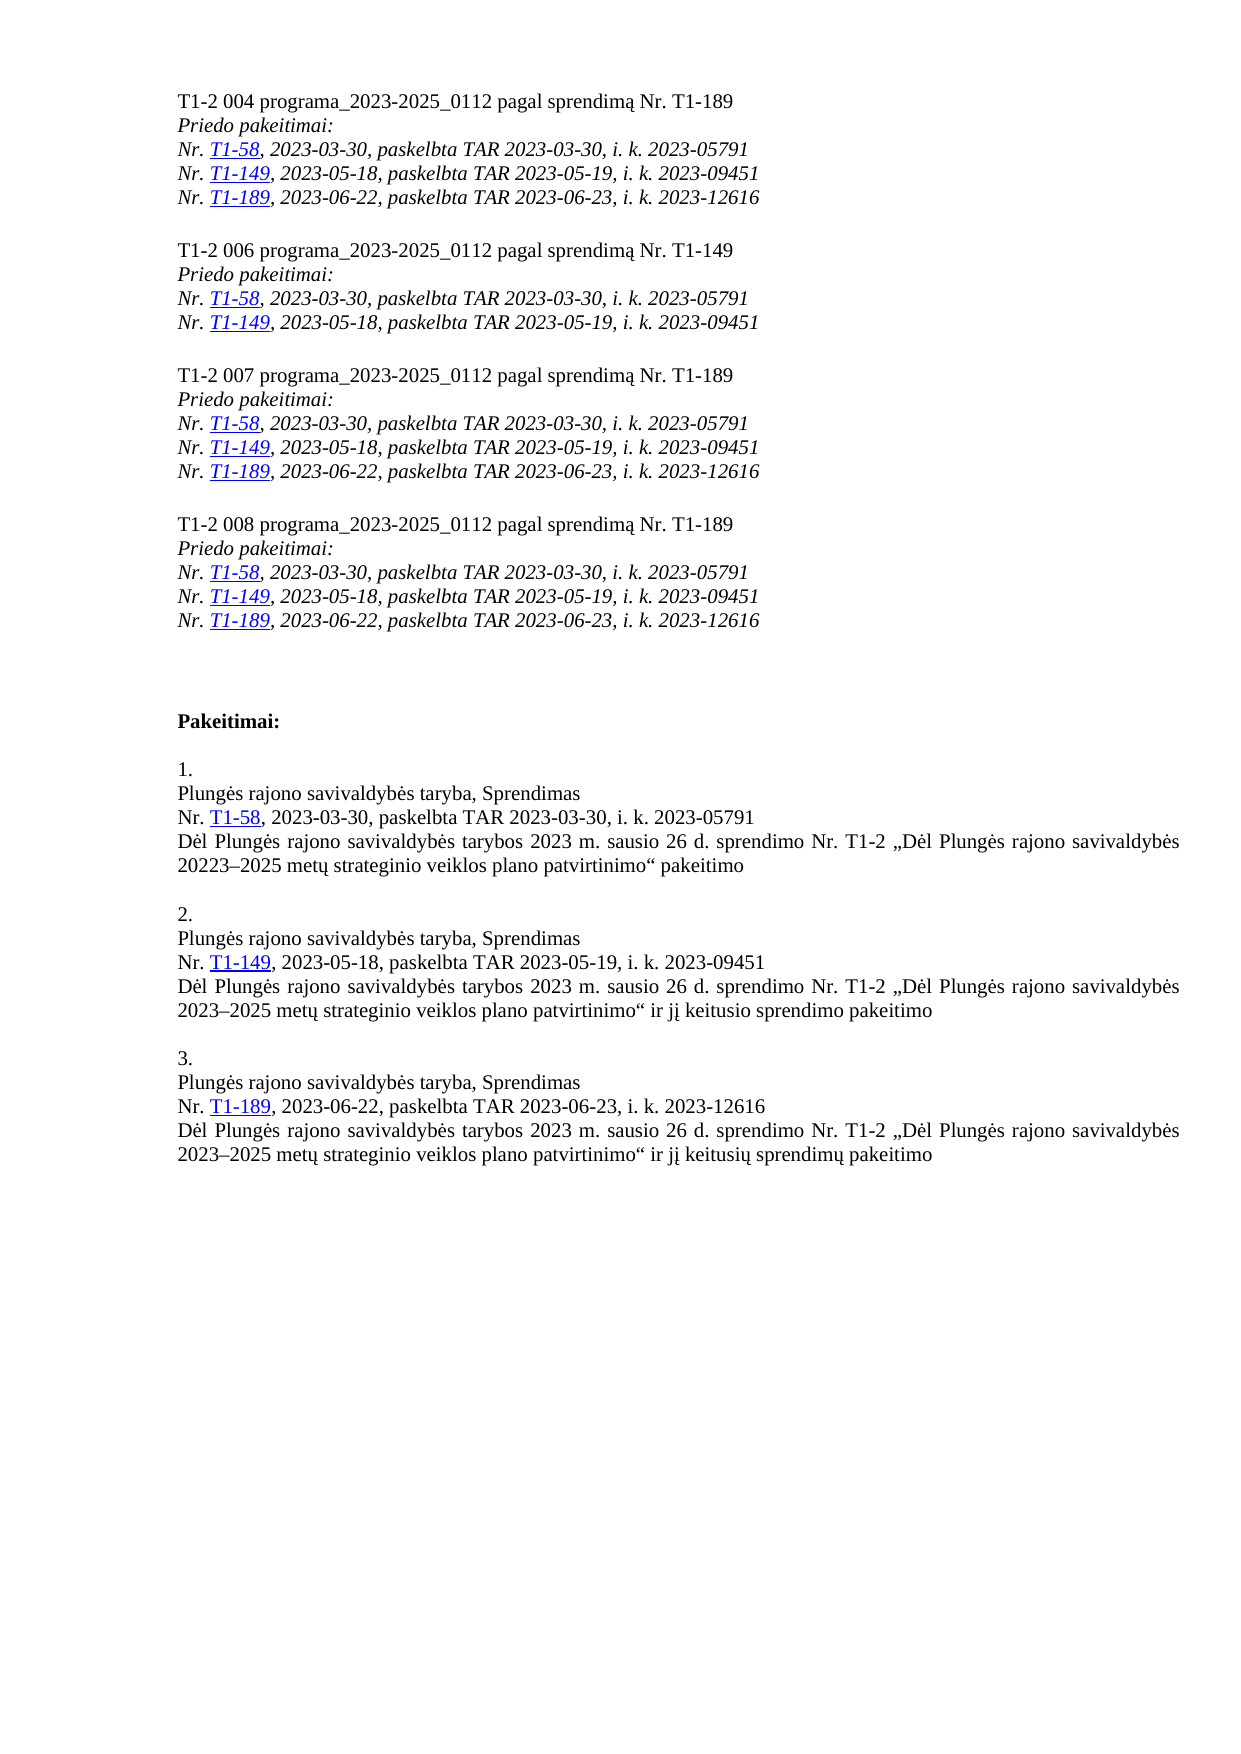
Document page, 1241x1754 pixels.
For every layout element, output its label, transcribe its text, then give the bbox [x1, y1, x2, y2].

text Nr. T1-58, 2023-03-30, paskelbta TAR 2023-03-30, i. k. 2023-05791 [177, 286, 1181, 310]
text Nr. T1-189, 2023-06-22, paskelbta TAR 2023-06-23, i. k. 2023-12616 [177, 459, 1181, 483]
text Nr. T1-149, 2023-05-18, paskelbta TAR 2023-05-19, i. k. 2023-09451 [177, 435, 1181, 459]
text Nr. T1-58, 2023-03-30, paskelbta TAR 2023-03-30, i. k. 2023-05791 [177, 560, 1181, 584]
text Nr. T1-149, 2023-05-18, paskelbta TAR 2023-05-19, i. k. 2023-09451 [177, 949, 1181, 974]
text T1-2 007 programa_2023-2025_0112 pagal sprendimą Nr. T1-189 [177, 363, 1181, 387]
text Dėl Plungės rajono savivaldybės tarybos 2023 m. sausio 26 d. sprendimo Nr. T1-2 „Dėl Plungės rajono savivaldybės 2023–2025 metų strateginio veiklos plano patvirtinimo“ ir jį keitusių sprendimų pakeitimo [177, 1118, 1181, 1166]
text Dėl Plungės rajono savivaldybės tarybos 2023 m. sausio 26 d. sprendimo Nr. T1-2 „Dėl Plungės rajono savivaldybės 2023–2025 metų strateginio veiklos plano patvirtinimo“ ir jį keitusio sprendimo pakeitimo [177, 974, 1181, 1022]
text 2. [177, 901, 1181, 926]
text 1. [177, 757, 1181, 781]
text Nr. T1-149, 2023-05-18, paskelbta TAR 2023-05-19, i. k. 2023-09451 [177, 584, 1181, 608]
text Nr. T1-189, 2023-06-22, paskelbta TAR 2023-06-23, i. k. 2023-12616 [177, 185, 1181, 209]
text Nr. T1-58, 2023-03-30, paskelbta TAR 2023-03-30, i. k. 2023-05791 [177, 411, 1181, 435]
text Dėl Plungės rajono savivaldybės tarybos 2023 m. sausio 26 d. sprendimo Nr. T1-2 „Dėl Plungės rajono savivaldybės 20223–2025 metų strateginio veiklos plano patvirtinimo“ pakeitimo [177, 829, 1181, 877]
text Priedo pakeitimai: [177, 113, 1181, 137]
text Nr. T1-149, 2023-05-18, paskelbta TAR 2023-05-19, i. k. 2023-09451 [177, 310, 1181, 334]
text Priedo pakeitimai: [177, 536, 1181, 560]
text T1-2 004 programa_2023-2025_0112 pagal sprendimą Nr. T1-189 [177, 89, 1181, 113]
text Plungės rajono savivaldybės taryba, Sprendimas [177, 1070, 1181, 1094]
text Plungės rajono savivaldybės taryba, Sprendimas [177, 926, 1181, 949]
text Pakeitimai: [177, 709, 1181, 733]
text Nr. T1-58, 2023-03-30, paskelbta TAR 2023-03-30, i. k. 2023-05791 [177, 137, 1181, 161]
text Nr. T1-189, 2023-06-22, paskelbta TAR 2023-06-23, i. k. 2023-12616 [177, 608, 1181, 632]
text Nr. T1-189, 2023-06-22, paskelbta TAR 2023-06-23, i. k. 2023-12616 [177, 1094, 1181, 1118]
text Priedo pakeitimai: [177, 387, 1181, 411]
text Nr. T1-149, 2023-05-18, paskelbta TAR 2023-05-19, i. k. 2023-09451 [177, 161, 1181, 185]
text Plungės rajono savivaldybės taryba, Sprendimas [177, 781, 1181, 805]
text T1-2 008 programa_2023-2025_0112 pagal sprendimą Nr. T1-189 [177, 512, 1181, 536]
text 3. [177, 1046, 1181, 1070]
text Priedo pakeitimai: [177, 262, 1181, 286]
text Nr. T1-58, 2023-03-30, paskelbta TAR 2023-03-30, i. k. 2023-05791 [177, 805, 1181, 829]
text T1-2 006 programa_2023-2025_0112 pagal sprendimą Nr. T1-149 [177, 238, 1181, 262]
